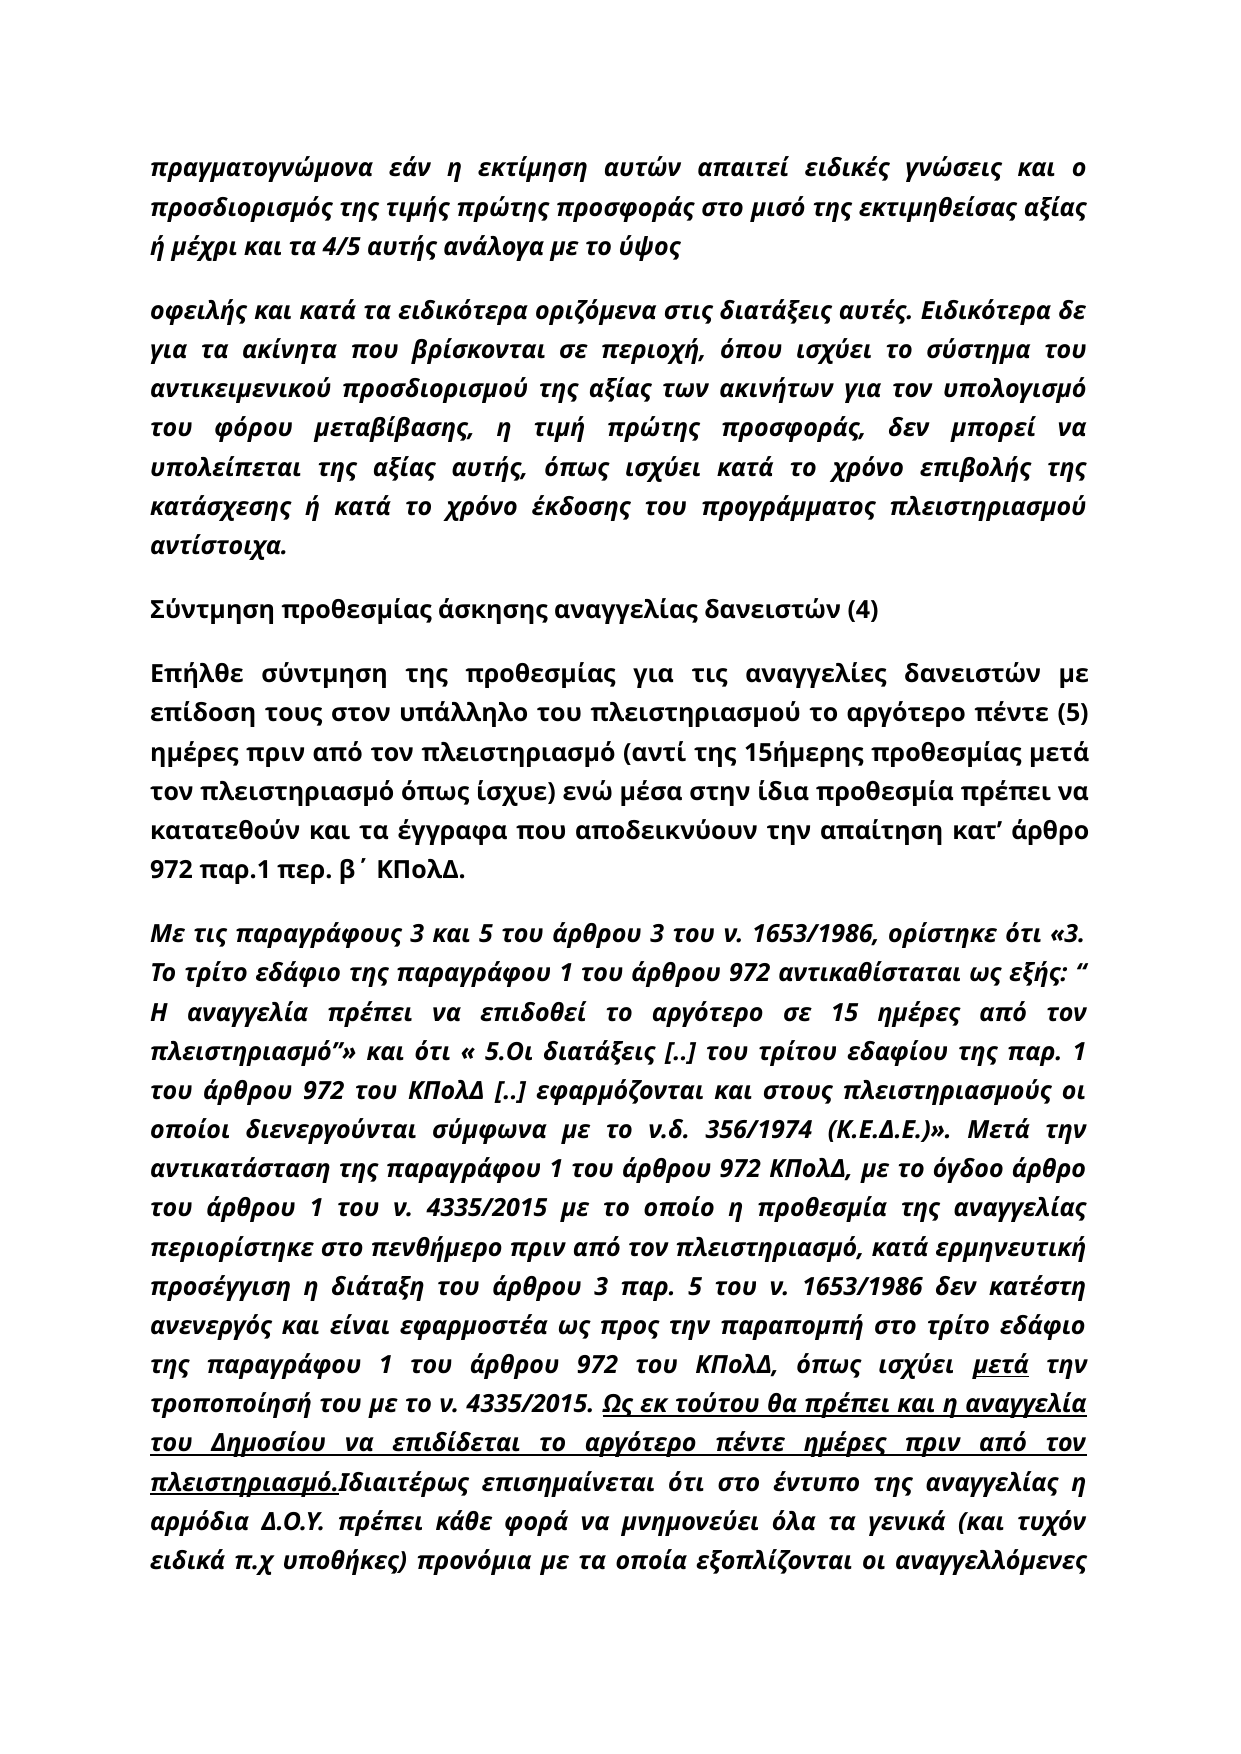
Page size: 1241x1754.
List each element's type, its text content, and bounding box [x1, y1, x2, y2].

text Επήλθε σύντμηση της προθεσμίας για τις αναγγελίες δανειστών με επίδοση τους στον υπάλληλο του πλειστηριασμού το αργότερο πέντε (5) ημέρες πριν από τον πλειστηριασμό (αντί της 15ήμερης προθεσμίας μετά τον πλειστηριασμό όπως ίσχυε) ενώ μέσα στην ίδια προθεσμία πρέπει να κατατεθούν και τα έγγραφα που αποδεικνύουν την απαίτηση κατ’ άρθρο 972 παρ.1 περ. β΄ ΚΠολΔ. [150, 656, 1090, 886]
text Σύντμηση προθεσμίας άσκησης αναγγελίας δανειστών (4) [150, 592, 1090, 626]
text οφειλής και κατά τα ειδικότερα οριζόμενα στις διατάξεις αυτές. Ειδικότερα δε για τα ακίνητα που βρίσκονται σε περιοχή, όπου ισχύει το σύστημα του αντικειμενικού προσδιορισμού της αξίας των ακινήτων για τον υπολογισμό του φόρου μεταβίβασης, η τιμή πρώτης προσφοράς, δεν μπορεί να υπολείπεται της αξίας αυτής, όπως ισχύει κατά το χρόνο επιβολής της κατάσχεσης ή κατά το χρόνο έκδοσης του προγράμματος πλειστηριασμού αντίστοιχα. [150, 292, 1090, 562]
text πραγματογνώμονα εάν η εκτίμηση αυτών απαιτεί ειδικές γνώσεις και ο προσδιορισμός της τιμής πρώτης προσφοράς στο μισό της εκτιμηθείσας αξίας ή μέχρι και τα 4/5 αυτής ανάλογα με το ύψος [150, 150, 1090, 262]
text Με τις παραγράφους 3 και 5 του άρθρου 3 του ν. 1653/1986, ορίστηκε ότι «3. Το τρίτο εδάφιο της παραγράφου 1 του άρθρου 972 αντικαθίσταται ως εξής: “ Η αναγγελία πρέπει να επιδοθεί το αργότερο σε 15 ημέρες από τον πλειστηριασμό”» και ότι « 5.Oι διατάξεις [..] του τρίτου εδαφίου της παρ. 1 του άρθρου 972 του ΚΠολΔ [..] εφαρμόζονται και στους πλειστηριασμούς οι οποίοι διενεργούνται σύμφωνα με το ν.δ. 356/1974 (Κ.Ε.Δ.Ε.)». Μετά την αντικατάσταση της παραγράφου 1 του άρθρου 972 ΚΠολΔ, με το όγδοο άρθρο του άρθρου 1 του ν. 4335/2015 με το οποίο η προθεσμία της αναγγελίας περιορίστηκε στο πενθήμερο πριν από τον πλειστηριασμό, κατά ερμηνευτική προσέγγιση η διάταξη του άρθρου 3 παρ. 5 του ν. 1653/1986 δεν κατέστη ανενεργός και είναι εφαρμοστέα ως προς την παραπομπή στο τρίτο εδάφιο της παραγράφου 1 του άρθρου 972 του ΚΠολΔ, όπως ισχύει μετά την τροποποίησή του με το ν. 4335/2015. Ως εκ τούτου θα πρέπει και η αναγγελία του Δημοσίου να επιδίδεται το αργότερο πέντε ημέρες πριν από τον πλειστηριασμό.Ιδιαιτέρως επισημαίνεται ότι στο έντυπο της αναγγελίας η αρμόδια Δ.Ο.Υ. πρέπει κάθε φορά να μνημονεύει όλα τα γενικά (και τυχόν ειδικά π.χ υποθήκες) προνόμια με τα οποία εξοπλίζονται οι αναγγελλόμενες [150, 916, 1090, 1577]
